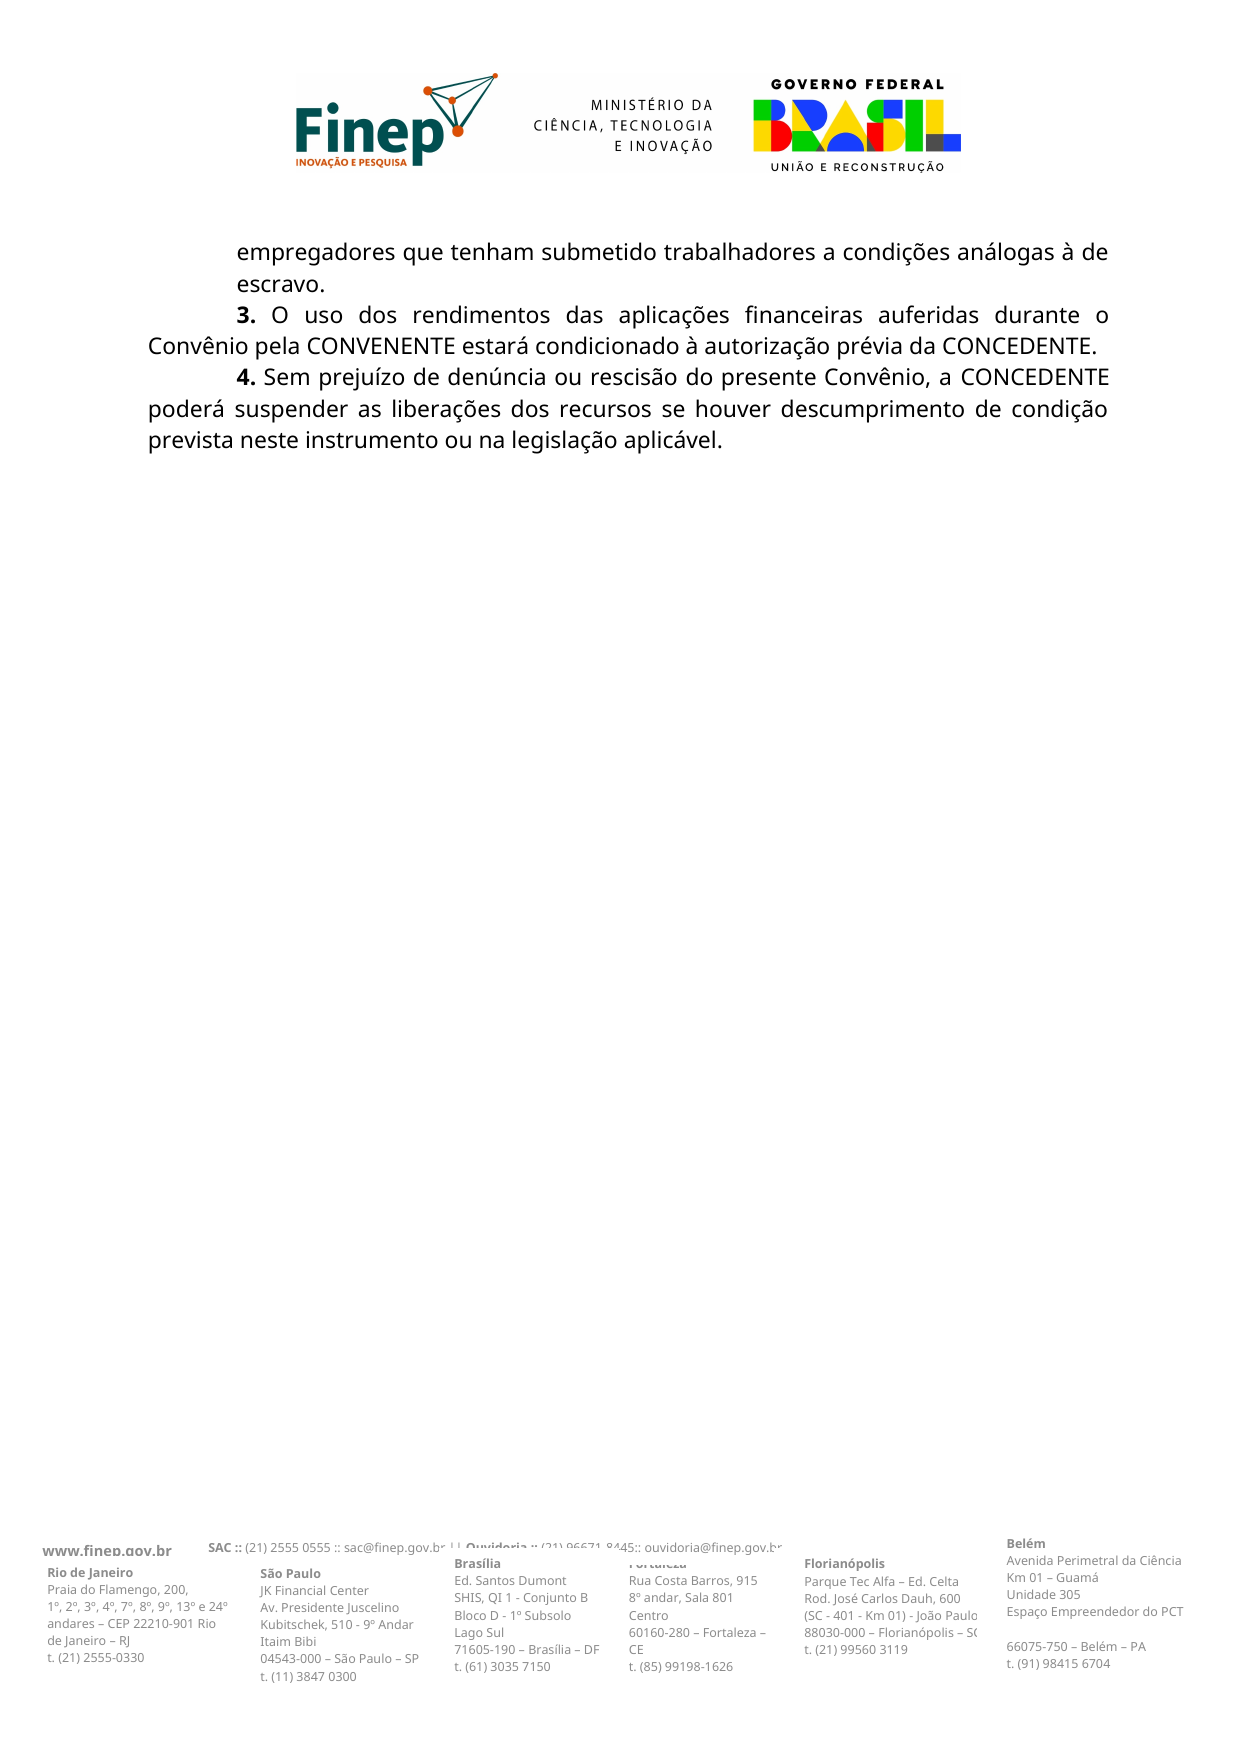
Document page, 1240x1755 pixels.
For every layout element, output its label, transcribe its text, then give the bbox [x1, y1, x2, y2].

list 3. O uso dos rendimentos das aplicações financeiras auferidas durante o Convênio pela CONVENENTE estará condicionado à autorização prévia da CONCEDENTE. [148, 299, 1110, 361]
text 4. Sem prejuízo de denúncia ou rescisão do presente Convênio, a CONCEDENTE poderá suspender as liberações dos recursos se houver descumprimento de condição prevista neste instrumento ou na legislação aplicável. [148, 361, 1110, 455]
text empregadores que tenham submetido trabalhadores a condições análogas à de escravo. [236, 236, 1110, 299]
